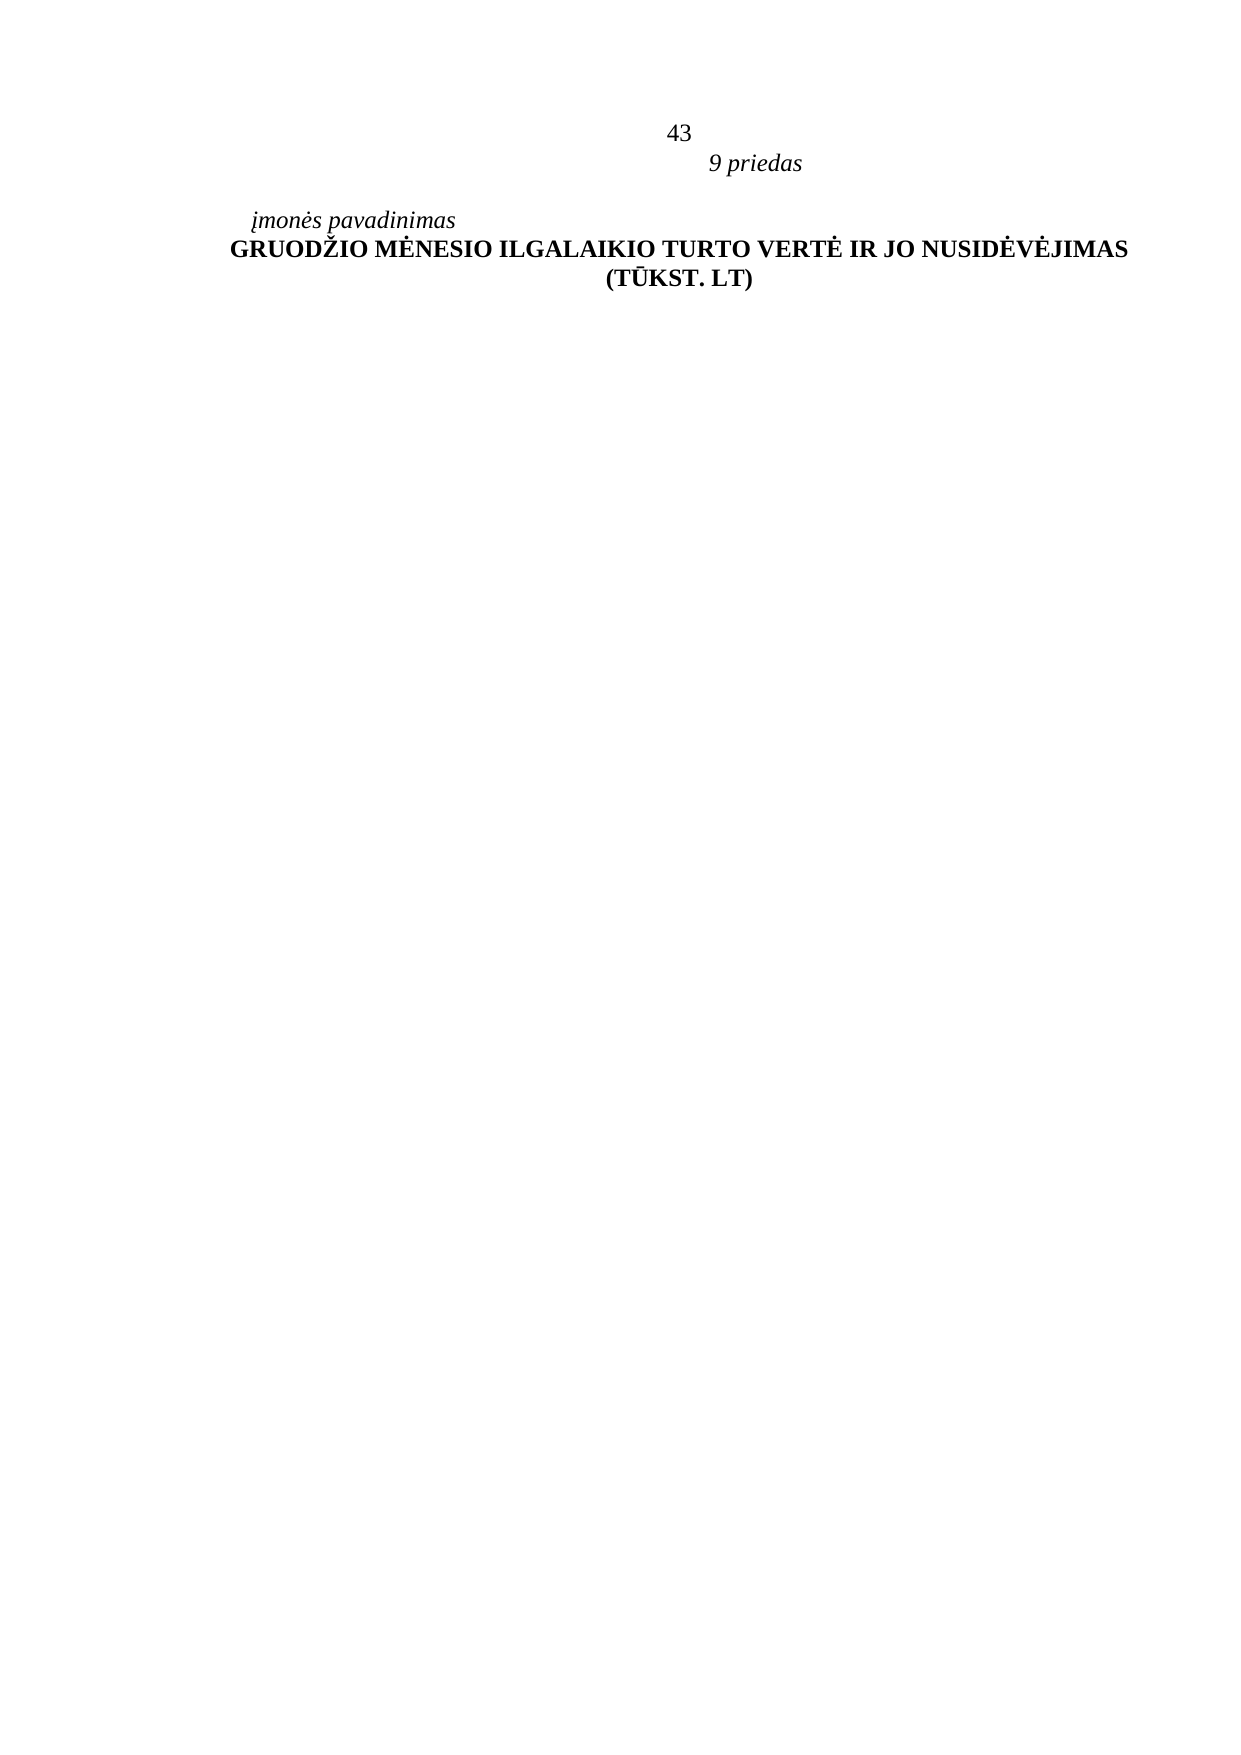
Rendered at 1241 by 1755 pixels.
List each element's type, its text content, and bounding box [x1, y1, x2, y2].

text 9 priedas [177, 148, 1181, 176]
text GRUODŽIO MĖNESIO ILGALAIKIO TURTO VERTĖ IR JO NUSIDĖVĖJIMAS (TŪKST. LT) [177, 234, 1181, 291]
text įmonės pavadinimas [177, 205, 1181, 234]
